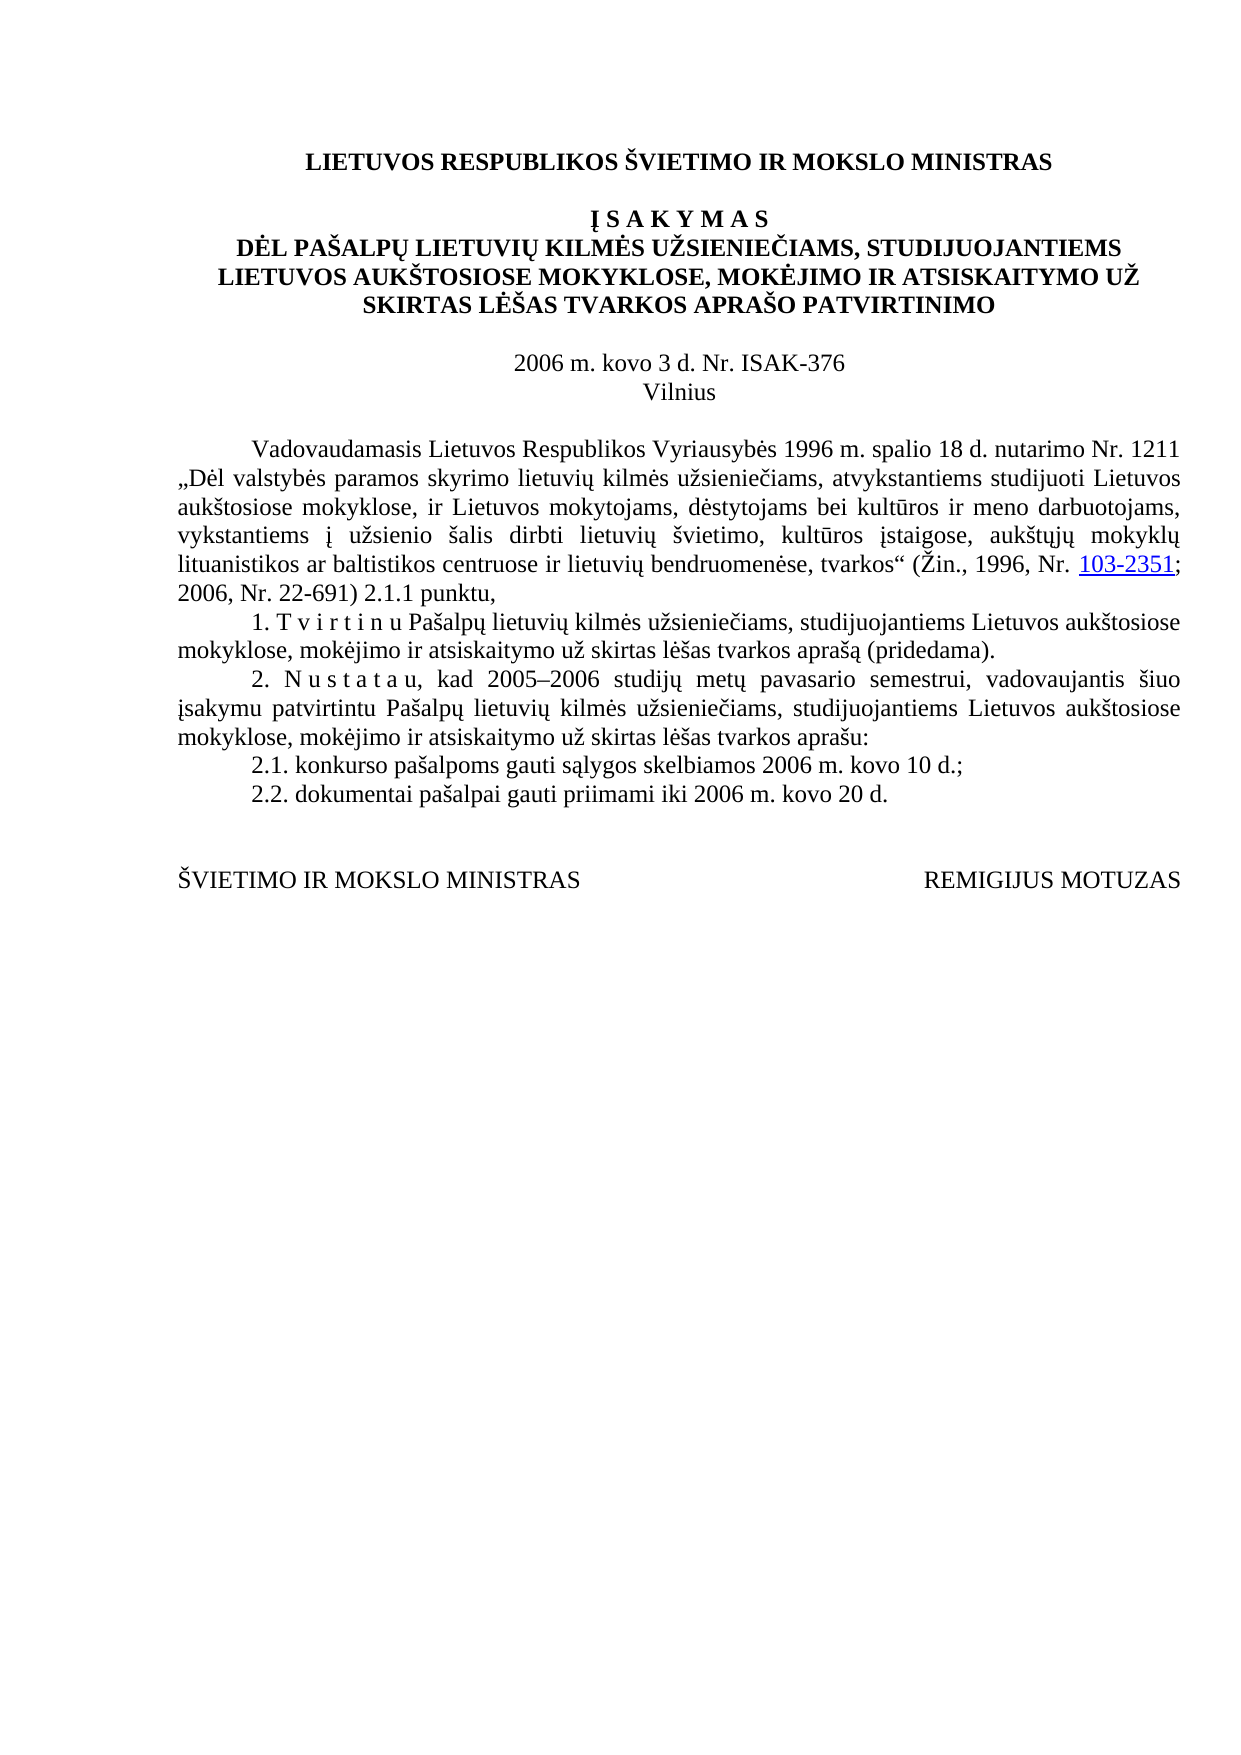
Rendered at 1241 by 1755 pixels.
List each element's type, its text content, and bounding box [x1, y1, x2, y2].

text Vilnius [177, 377, 1181, 406]
text LIETUVOS RESPUBLIKOS ŠVIETIMO IR MOKSLO MINISTRAS [177, 147, 1181, 176]
text 2006 m. kovo 3 d. Nr. ISAK-376 [177, 348, 1181, 377]
text DĖL PAŠALPŲ LIETUVIŲ KILMĖS UŽSIENIEČIAMS, STUDIJUOJANTIEMS LIETUVOS AUKŠTOSIOSE MOKYKLOSE, MOKĖJIMO IR ATSISKAITYMO UŽ SKIRTAS LĖŠAS TVARKOS APRAŠO PATVIRTINIMO [177, 233, 1181, 319]
text 2.2. dokumentai pašalpai gauti priimami iki 2006 m. kovo 20 d. [177, 779, 1181, 808]
text 2. Nustatau, kad 2005–2006 studijų metų pavasario semestrui, vadovaujantis šiuo įsakymu patvirtintu Pašalpų lietuvių kilmės užsieniečiams, studijuojantiems Lietuvos aukštosiose mokyklose, mokėjimo ir atsiskaitymo už skirtas lėšas tvarkos aprašu: [177, 664, 1181, 751]
text ŠVIETIMO IR MOKSLO MINISTRAS REMIGIJUS MOTUZAS [177, 866, 1181, 894]
text Į S A K Y M A S [177, 204, 1181, 233]
text 1. Tvirtinu Pašalpų lietuvių kilmės užsieniečiams, studijuojantiems Lietuvos aukštosiose mokyklose, mokėjimo ir atsiskaitymo už skirtas lėšas tvarkos aprašą (pridedama). [177, 607, 1181, 664]
text 2.1. konkurso pašalpoms gauti sąlygos skelbiamos 2006 m. kovo 10 d.; [177, 751, 1181, 779]
text Vadovaudamasis Lietuvos Respublikos Vyriausybės 1996 m. spalio 18 d. nutarimo Nr. 1211 „Dėl valstybės paramos skyrimo lietuvių kilmės užsieniečiams, atvykstantiems studijuoti Lietuvos aukštosiose mokyklose, ir Lietuvos mokytojams, dėstytojams bei kultūros ir meno darbuotojams, vykstantiems į užsienio šalis dirbti lietuvių švietimo, kultūros įstaigose, aukštųjų mokyklų lituanistikos ar baltistikos centruose ir lietuvių bendruomenėse, tvarkos“ (Žin., 1996, Nr. 103-2351; 2006, Nr. 22-691) 2.1.1 punktu, [177, 434, 1181, 607]
